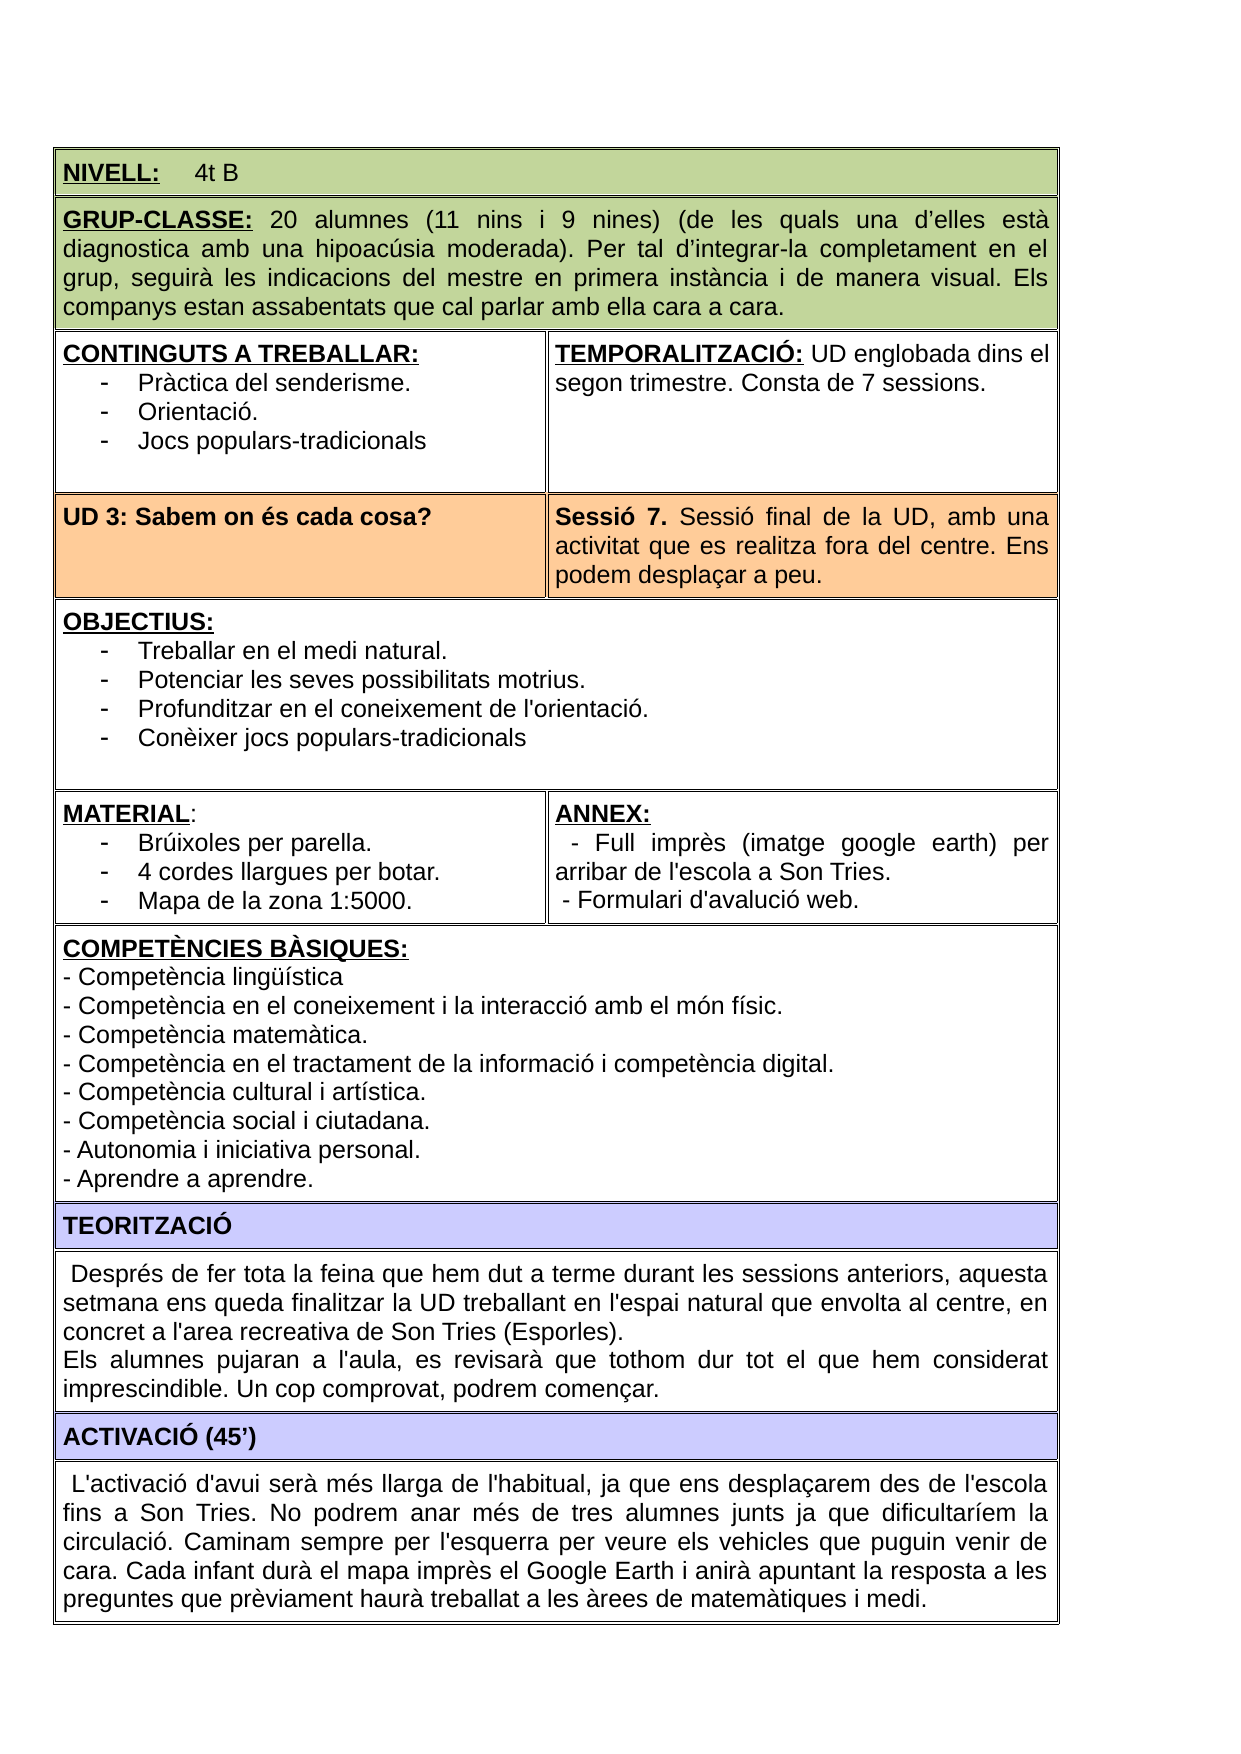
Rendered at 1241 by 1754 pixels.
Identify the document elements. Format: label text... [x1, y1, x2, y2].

table_cell COMPETÈNCIES BÀSIQUES: - Competència lingüística - Competència en el coneixement i la interacció amb el món físic. - Competència matemàtica. - Competència en el tractament de la informació i competència digital. - Competència cultural i artística. - Competència social i ciutadana. - Autonomia i iniciativa personal. - Aprendre a aprendre. [56, 926, 1057, 1201]
table_cell L'activació d'avui serà més llarga de l'habitual, ja que ens desplaçarem des de l'escola fins a Son Tries. No podrem anar més de tres alumnes junts ja que dificultaríem la circulació. Caminam sempre per l'esquerra per veure els vehicles que puguin venir de cara. Cada infant durà el mapa imprès el Google Earth i anirà apuntant la resposta a les preguntes que prèviament haurà treballat a les àrees de matemàtiques i medi. [56, 1462, 1057, 1621]
table_cell GRUP-CLASSE: 20 alumnes (11 nins i 9 nines) (de les quals una d’elles està diagnostica amb una hipoacúsia moderada). Per tal d’integrar-la completament en el grup, seguirà les indicacions del mestre en primera instància i de manera visual. Els companys estan assabentats que cal parlar amb ella cara a cara. [56, 198, 1057, 328]
table_cell ANNEX: - Full imprès (imatge google earth) per arribar de l'escola a Son Tries. - Formulari d'avalució web. [549, 792, 1057, 923]
table_cell OBJECTIUS: Treballar en el medi natural. Potenciar les seves possibilitats motrius. Profunditzar en el coneixement de l'orientació. Conèixer jocs populars-tradicionals [56, 600, 1057, 789]
table_cell UD 3: Sabem on és cada cosa? [56, 495, 545, 597]
table_cell TEORITZACIÓ [56, 1204, 1057, 1248]
table_cell MATERIAL: Brúixoles per parella. 4 cordes llargues per botar. Mapa de la zona 1:5000. [56, 792, 545, 923]
table_header NIVELL: 4t B [56, 150, 1057, 194]
table_cell CONTINGUTS A TREBALLAR: Pràctica del senderisme. Orientació. Jocs populars-tradicionals [56, 332, 545, 492]
table_cell Sessió 7. Sessió final de la UD, amb una activitat que es realitza fora del centre. Ens podem desplaçar a peu. [549, 495, 1057, 597]
table_cell Després de fer tota la feina que hem dut a terme durant les sessions anteriors, aquesta setmana ens queda finalitzar la UD treballant en l'espai natural que envolta al centre, en concret a l'area recreativa de Son Tries (Esporles). Els alumnes pujaran a l'aula, es revisarà que tothom dur tot el que hem considerat imprescindible. Un cop comprovat, podrem començar. [56, 1252, 1057, 1411]
table_cell ACTIVACIÓ (45’) [56, 1414, 1057, 1459]
table_cell TEMPORALITZACIÓ: UD englobada dins el segon trimestre. Consta de 7 sessions. [549, 332, 1057, 492]
